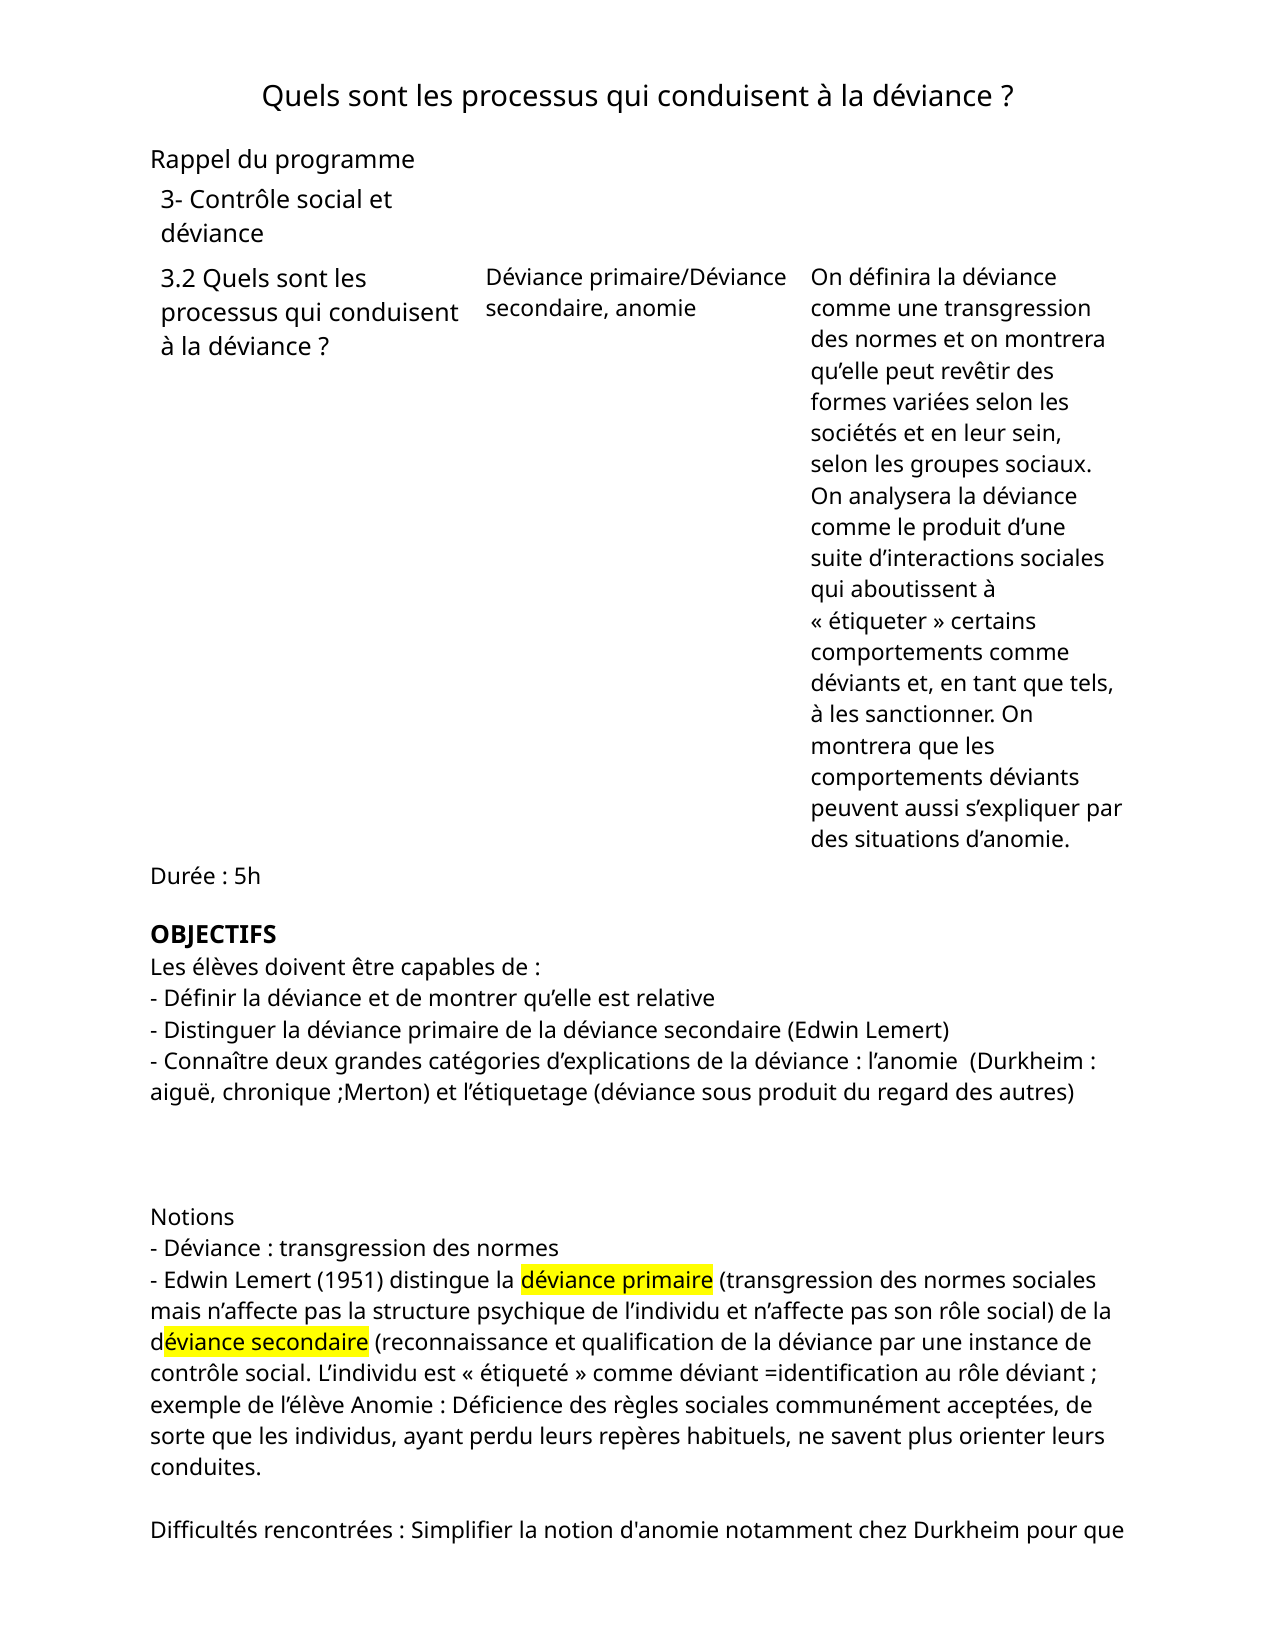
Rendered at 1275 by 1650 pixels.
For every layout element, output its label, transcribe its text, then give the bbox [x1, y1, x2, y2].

text Difficultés rencontrées : Simplifier la notion d'anomie notamment chez Durkheim pour que [150, 1514, 1125, 1545]
text Les élèves doivent être capables de : [150, 951, 1125, 982]
text OBJECTIFS [150, 917, 1125, 951]
text - Distinguer la déviance primaire de la déviance secondaire (Edwin Lemert) [150, 1014, 1125, 1045]
text - Edwin Lemert (1951) distingue la déviance primaire (transgression des normes sociales mais n’affecte pas la structure psychique de l’individu et n’affecte pas son rôle social) de la déviance secondaire (reconnaissance et qualification de la déviance par une instance de contrôle social. L’individu est « étiqueté » comme déviant =identification au rôle déviant ; exemple de l’élève Anomie : Déficience des règles sociales communément acceptées, de sorte que les individus, ayant perdu leurs repères habituels, ne savent plus orienter leurs conduites. [150, 1264, 1125, 1482]
text Durée : 5h [150, 860, 1125, 892]
table_header [480, 176, 1130, 255]
text Quels sont les processus qui conduisent à la déviance ? [150, 75, 1125, 115]
table_cell 3.2 Quels sont les processus qui conduisent à la déviance ? [155, 255, 480, 860]
text - Déviance : transgression des normes [150, 1232, 1125, 1264]
text Rappel du programme [150, 141, 1125, 176]
table_cell On définira la déviance comme une transgression des normes et on montrera qu’elle peut revêtir des formes variées selon les sociétés et en leur sein, selon les groupes sociaux. On analysera la déviance comme le produit d’une suite d’interactions sociales qui aboutissent à « étiqueter » certains comportements comme déviants et, en tant que tels, à les sanctionner. On montrera que les comportements déviants peuvent aussi s’expliquer par des situations d’anomie. [805, 255, 1130, 860]
table_header 3- Contrôle social et déviance [155, 176, 480, 255]
text - Connaître deux grandes catégories d’explications de la déviance : l’anomie (Durkheim : aiguë, chronique ;Merton) et l’étiquetage (déviance sous produit du regard des autres) [150, 1045, 1125, 1107]
text - Définir la déviance et de montrer qu’elle est relative [150, 982, 1125, 1014]
table_cell Déviance primaire/Déviance secondaire, anomie [480, 255, 805, 860]
text Notions [150, 1201, 1125, 1232]
